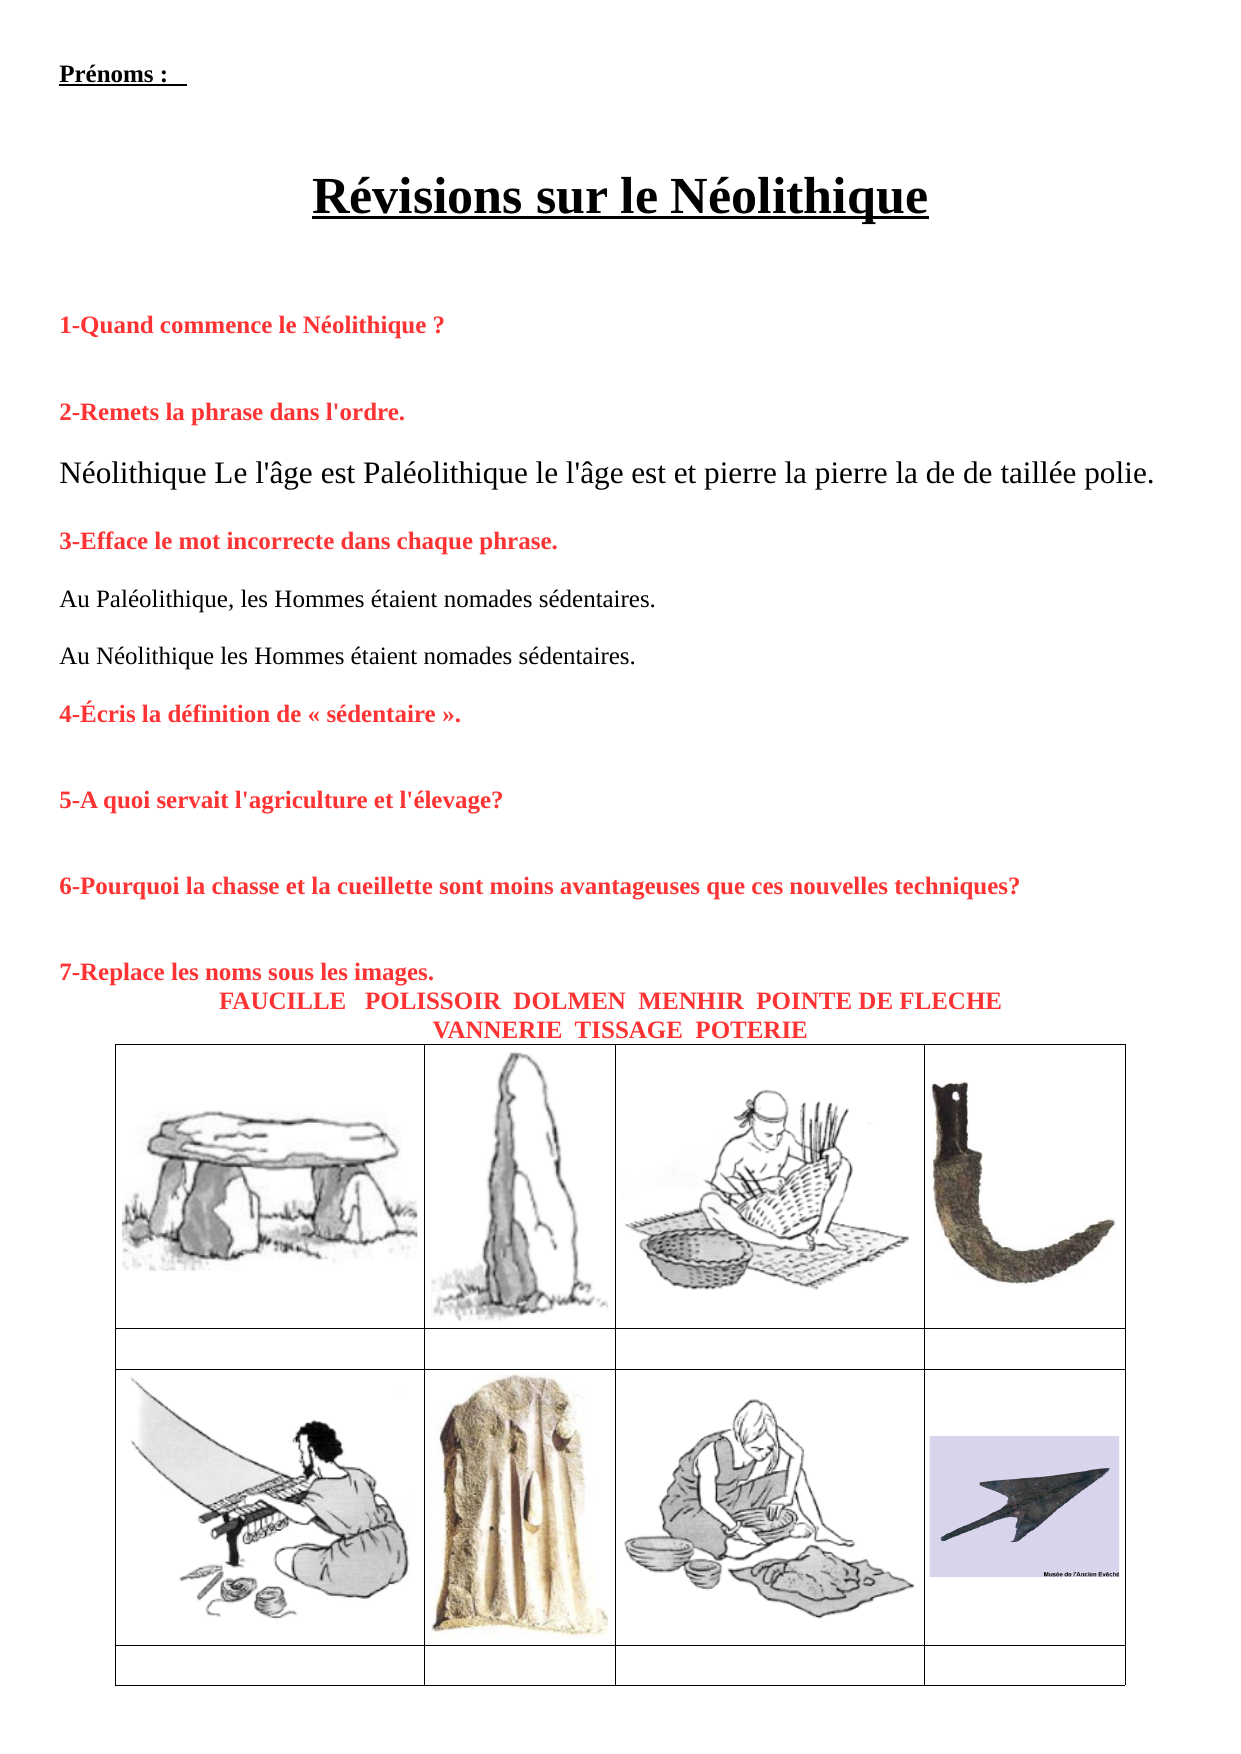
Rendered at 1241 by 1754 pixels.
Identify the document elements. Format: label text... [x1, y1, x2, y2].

table_cell [925, 1370, 1125, 1644]
table_header [616, 1045, 924, 1328]
text 4-Écris la définition de « sédentaire ». [59, 699, 1181, 727]
text Au Néolithique les Hommes étaient nomades sédentaires. [59, 641, 1181, 670]
text 1-Quand commence le Néolithique ? [59, 311, 1181, 339]
table_cell [425, 1329, 615, 1368]
picture [431, 1049, 609, 1323]
text 3-Efface le mot incorrecte dans chaque phrase. [59, 526, 1181, 555]
table_cell [116, 1370, 424, 1644]
table_header [116, 1045, 424, 1328]
picture [431, 1374, 609, 1639]
picture [122, 1377, 418, 1624]
text VANNERIE TISSAGE POTERIE [59, 1015, 1181, 1044]
picture [929, 1081, 1120, 1286]
text Au Paléolithique, les Hommes étaient nomades sédentaires. [59, 584, 1181, 612]
text 5-A quoi servait l'agriculture et l'élevage? [59, 785, 1181, 814]
table_cell [116, 1329, 424, 1368]
table_cell [925, 1646, 1125, 1685]
picture [929, 1436, 1120, 1577]
text 7-Replace les noms sous les images. [59, 957, 1181, 986]
text 2-Remets la phrase dans l'ordre. [59, 397, 1181, 426]
text Prénoms : [59, 59, 1181, 88]
picture [621, 1081, 918, 1291]
table_cell [616, 1329, 924, 1368]
text FAUCILLE POLISSOIR DOLMEN MENHIR POINTE DE FLECHE [59, 986, 1181, 1015]
picture [122, 1101, 418, 1271]
table_cell [616, 1370, 924, 1644]
text Néolithique Le l'âge est Paléolithique le l'âge est et pierre la pierre la de de taillée polie. [59, 454, 1181, 490]
text 6-Pourquoi la chasse et la cueillette sont moins avantageuses que ces nouvelles techniques? [59, 871, 1181, 900]
table_cell [425, 1646, 615, 1685]
picture [621, 1393, 918, 1620]
table_cell [925, 1329, 1125, 1368]
table_cell [425, 1370, 615, 1644]
table_header [425, 1045, 615, 1328]
table_cell [616, 1646, 924, 1685]
table_cell [116, 1646, 424, 1685]
table_header [925, 1045, 1125, 1328]
text Révisions sur le Néolithique [59, 164, 1181, 224]
